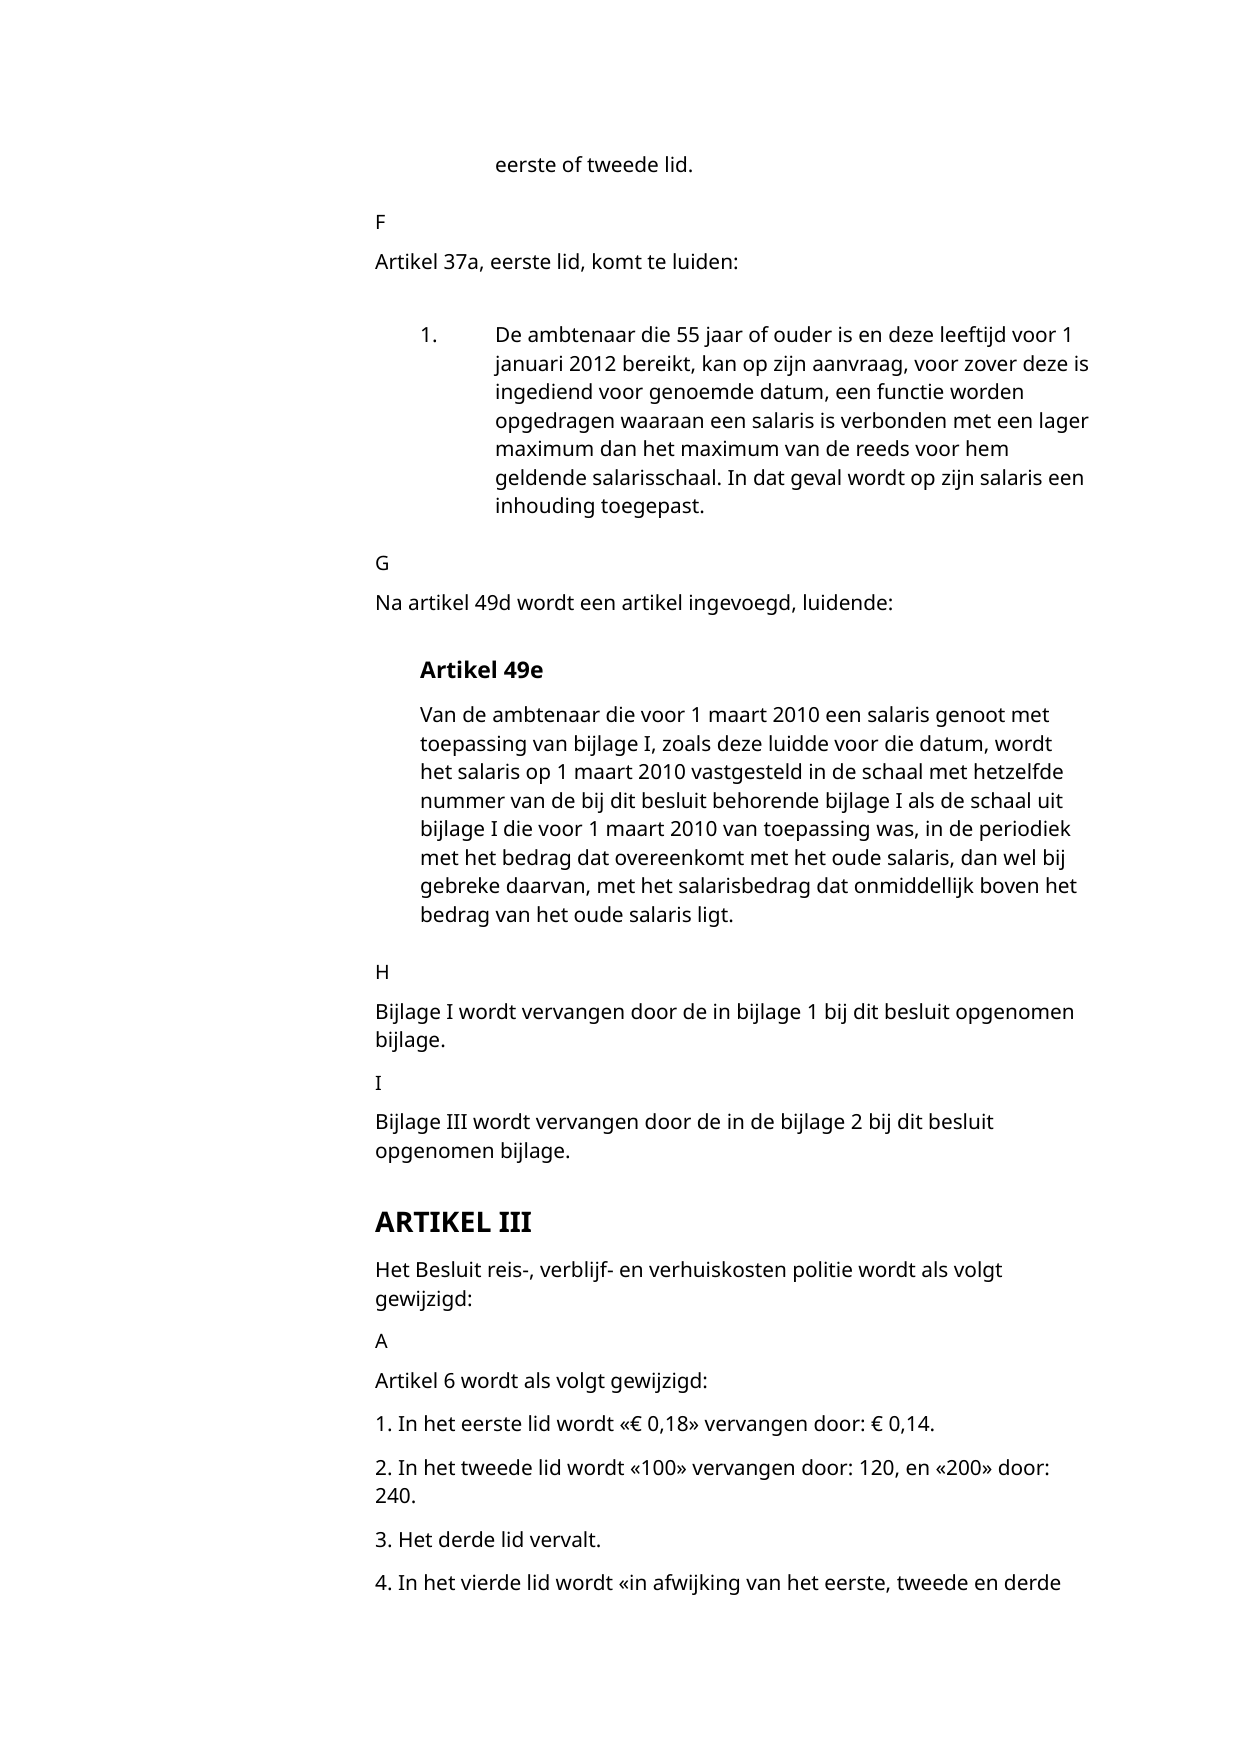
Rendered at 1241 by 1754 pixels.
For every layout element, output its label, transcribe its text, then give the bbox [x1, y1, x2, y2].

text A [375, 1327, 1090, 1354]
text Na artikel 49d wordt een artikel ingevoegd, luidende: [375, 588, 1090, 617]
list eerste of tweede lid. [420, 150, 1090, 178]
text Artikel 37a, eerste lid, komt te luiden: [375, 247, 1090, 276]
text 1. In het eerste lid wordt «€ 0,18» vervangen door: € 0,14. [375, 1409, 1090, 1438]
text H [375, 958, 1090, 985]
text Artikel 6 wordt als volgt gewijzigd: [375, 1366, 1090, 1394]
text 3. Het derde lid vervalt. [375, 1525, 1090, 1553]
text G [375, 550, 1090, 577]
text 2. In het tweede lid wordt «100» vervangen door: 120, en «200» door: 240. [375, 1453, 1090, 1510]
text Het Besluit reis-, verblijf- en verhuiskosten politie wordt als volgt gewijzigd: [375, 1256, 1090, 1312]
text Van de ambtenaar die voor 1 maart 2010 een salaris genoot met toepassing van bijlage I, zoals deze luidde voor die datum, wordt het salaris op 1 maart 2010 vastgesteld in de schaal met hetzelfde nummer van de bij dit besluit behorende bijlage I als de schaal uit bijlage I die voor 1 maart 2010 van toepassing was, in de periodiek met het bedrag dat overeenkomt met het oude salaris, dan wel bij gebreke daarvan, met het salarisbedrag dat onmiddellijk boven het bedrag van het oude salaris ligt. [420, 701, 1090, 928]
text Bijlage III wordt vervangen door de in de bijlage 2 bij dit besluit opgenomen bijlage. [375, 1107, 1090, 1164]
text Bijlage I wordt vervangen door de in bijlage 1 bij dit besluit opgenomen bijlage. [375, 997, 1090, 1054]
subtitle Artikel 49e [420, 654, 1090, 686]
text F [375, 208, 1090, 235]
text I [375, 1069, 1090, 1096]
text 4. In het vierde lid wordt «in afwijking van het eerste, tweede en derde [375, 1568, 1090, 1597]
subtitle ARTIKEL III [375, 1202, 1090, 1241]
list De ambtenaar die 55 jaar of ouder is en deze leeftijd voor 1 januari 2012 bereikt, kan op zijn aanvraag, voor zover deze is ingediend voor genoemde datum, een functie worden opgedragen waaraan een salaris is verbonden met een lager maximum dan het maximum van de reeds voor hem geldende salarisschaal. In dat geval wordt op zijn salaris een inhouding toegepast. [420, 321, 1090, 520]
